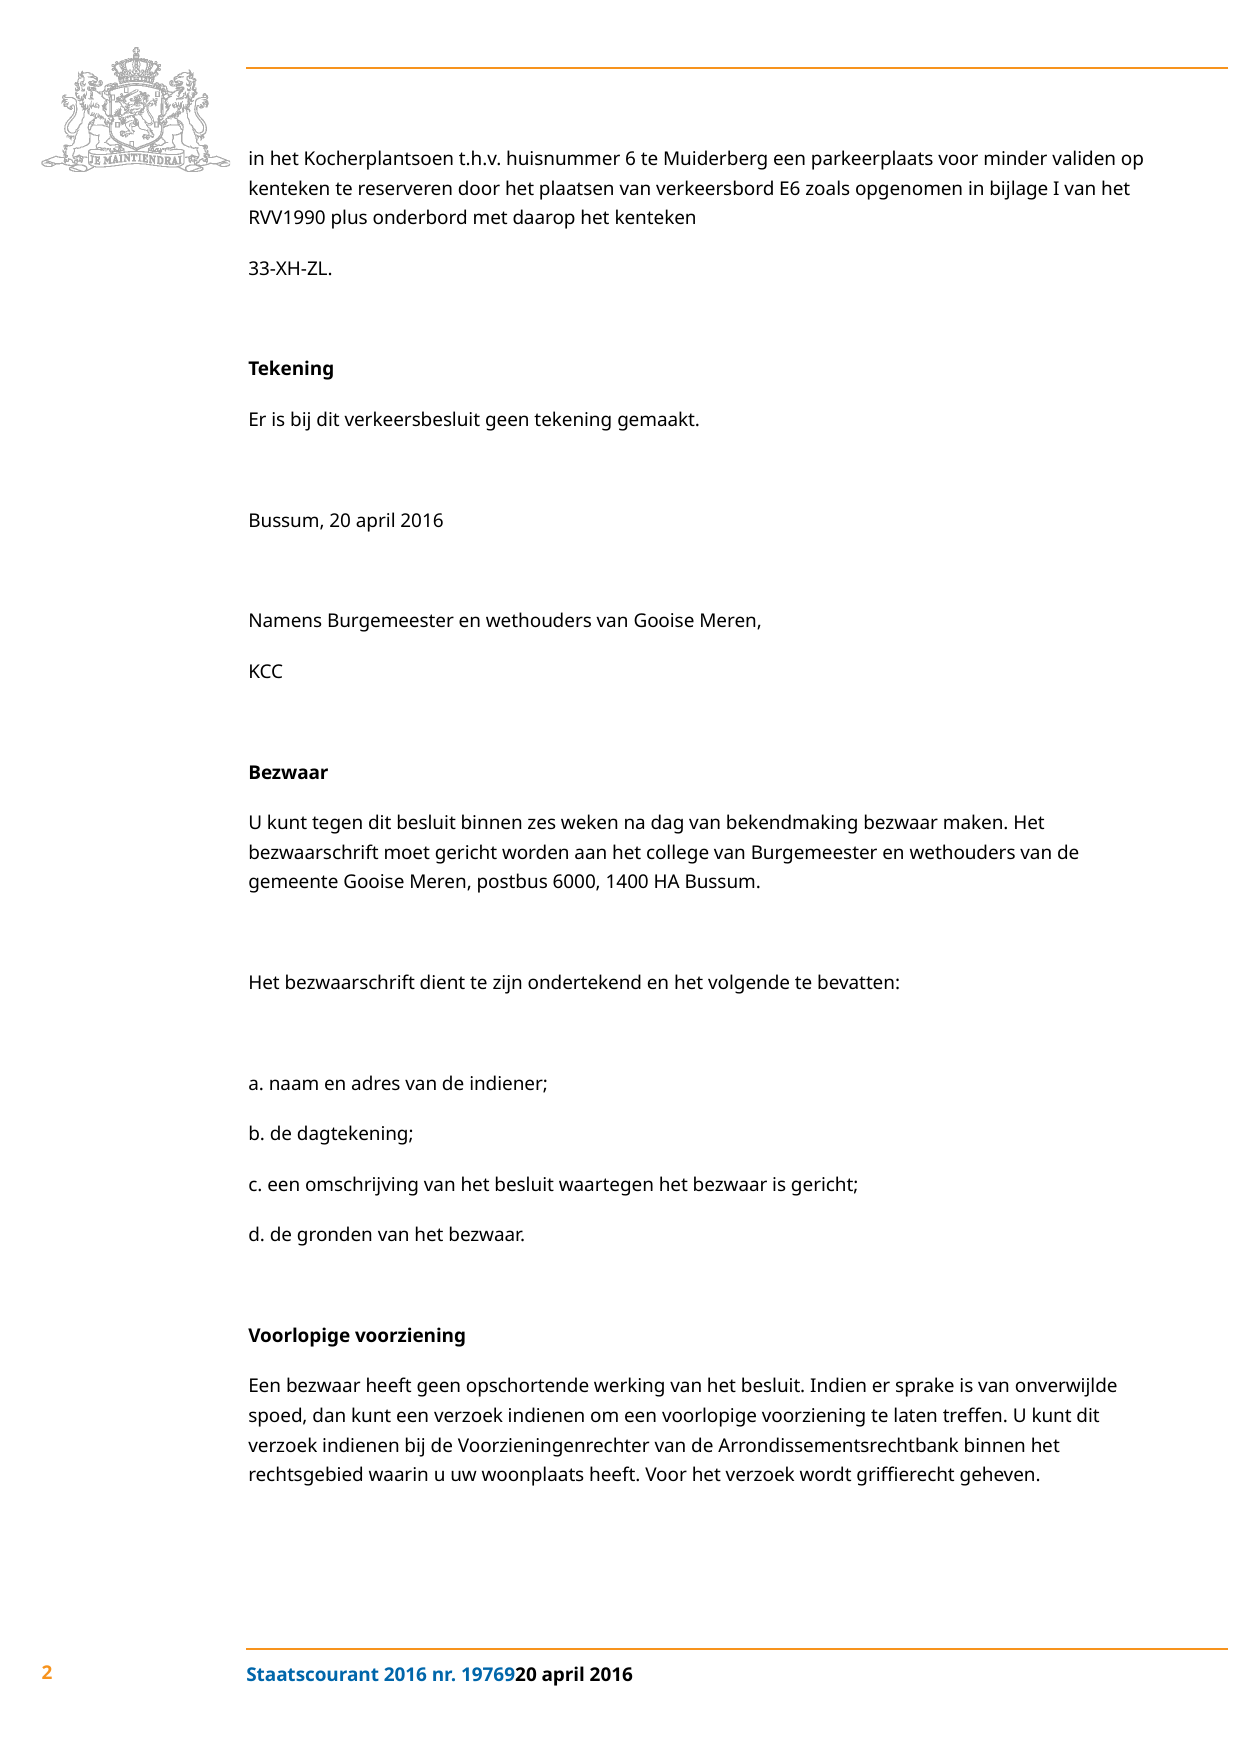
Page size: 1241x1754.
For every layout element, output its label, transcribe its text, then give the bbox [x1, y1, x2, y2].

text Tekening [248, 356, 1152, 381]
text KCC [248, 658, 1152, 684]
text Een bezwaar heeft geen opschortende werking van het besluit. Indien er sprake is van onverwijlde spoed, dan kunt een verzoek indienen om een voorlopige voorziening te laten treffen. U kunt dit verzoek indienen bij de Voorzieningenrechter van de Arrondissementsrechtbank binnen het rechtsgebied waarin u uw woonplaats heeft. Voor het verzoek wordt griffierecht geheven. [248, 1373, 1152, 1487]
text U kunt tegen dit besluit binnen zes weken na dag van bekendmaking bezwaar maken. Het bezwaarschrift moet gericht worden aan het college van Burgemeester en wethouders van de gemeente Gooise Meren, postbus 6000, 1400 HA Bussum. [248, 809, 1152, 894]
text Namens Burgemeester en wethouders van Gooise Meren, [248, 608, 1152, 633]
text d. de gronden van het bezwaar. [248, 1221, 1152, 1247]
text Bezwaar [248, 759, 1152, 785]
text 33-XH-ZL. [248, 255, 1152, 281]
picture [41, 47, 231, 172]
text Het bezwaarschrift dient te zijn ondertekend en het volgende te bevatten: [248, 969, 1152, 995]
text a. naam en adres van de indiener; [248, 1070, 1152, 1096]
text b. de dagtekening; [248, 1121, 1152, 1146]
text Bussum, 20 april 2016 [248, 507, 1152, 533]
text Er is bij dit verkeersbesluit geen tekening gemaakt. [248, 406, 1152, 432]
text in het Kocherplantsoen t.h.v. huisnummer 6 te Muiderberg een parkeerplaats voor minder validen op kenteken te reserveren door het plaatsen van verkeersbord E6 zoals opgenomen in bijlage I van het RVV1990 plus onderbord met daarop het kenteken [248, 145, 1152, 230]
text Voorlopige voorziening [248, 1322, 1152, 1348]
text c. een omschrijving van het besluit waartegen het bezwaar is gericht; [248, 1171, 1152, 1197]
